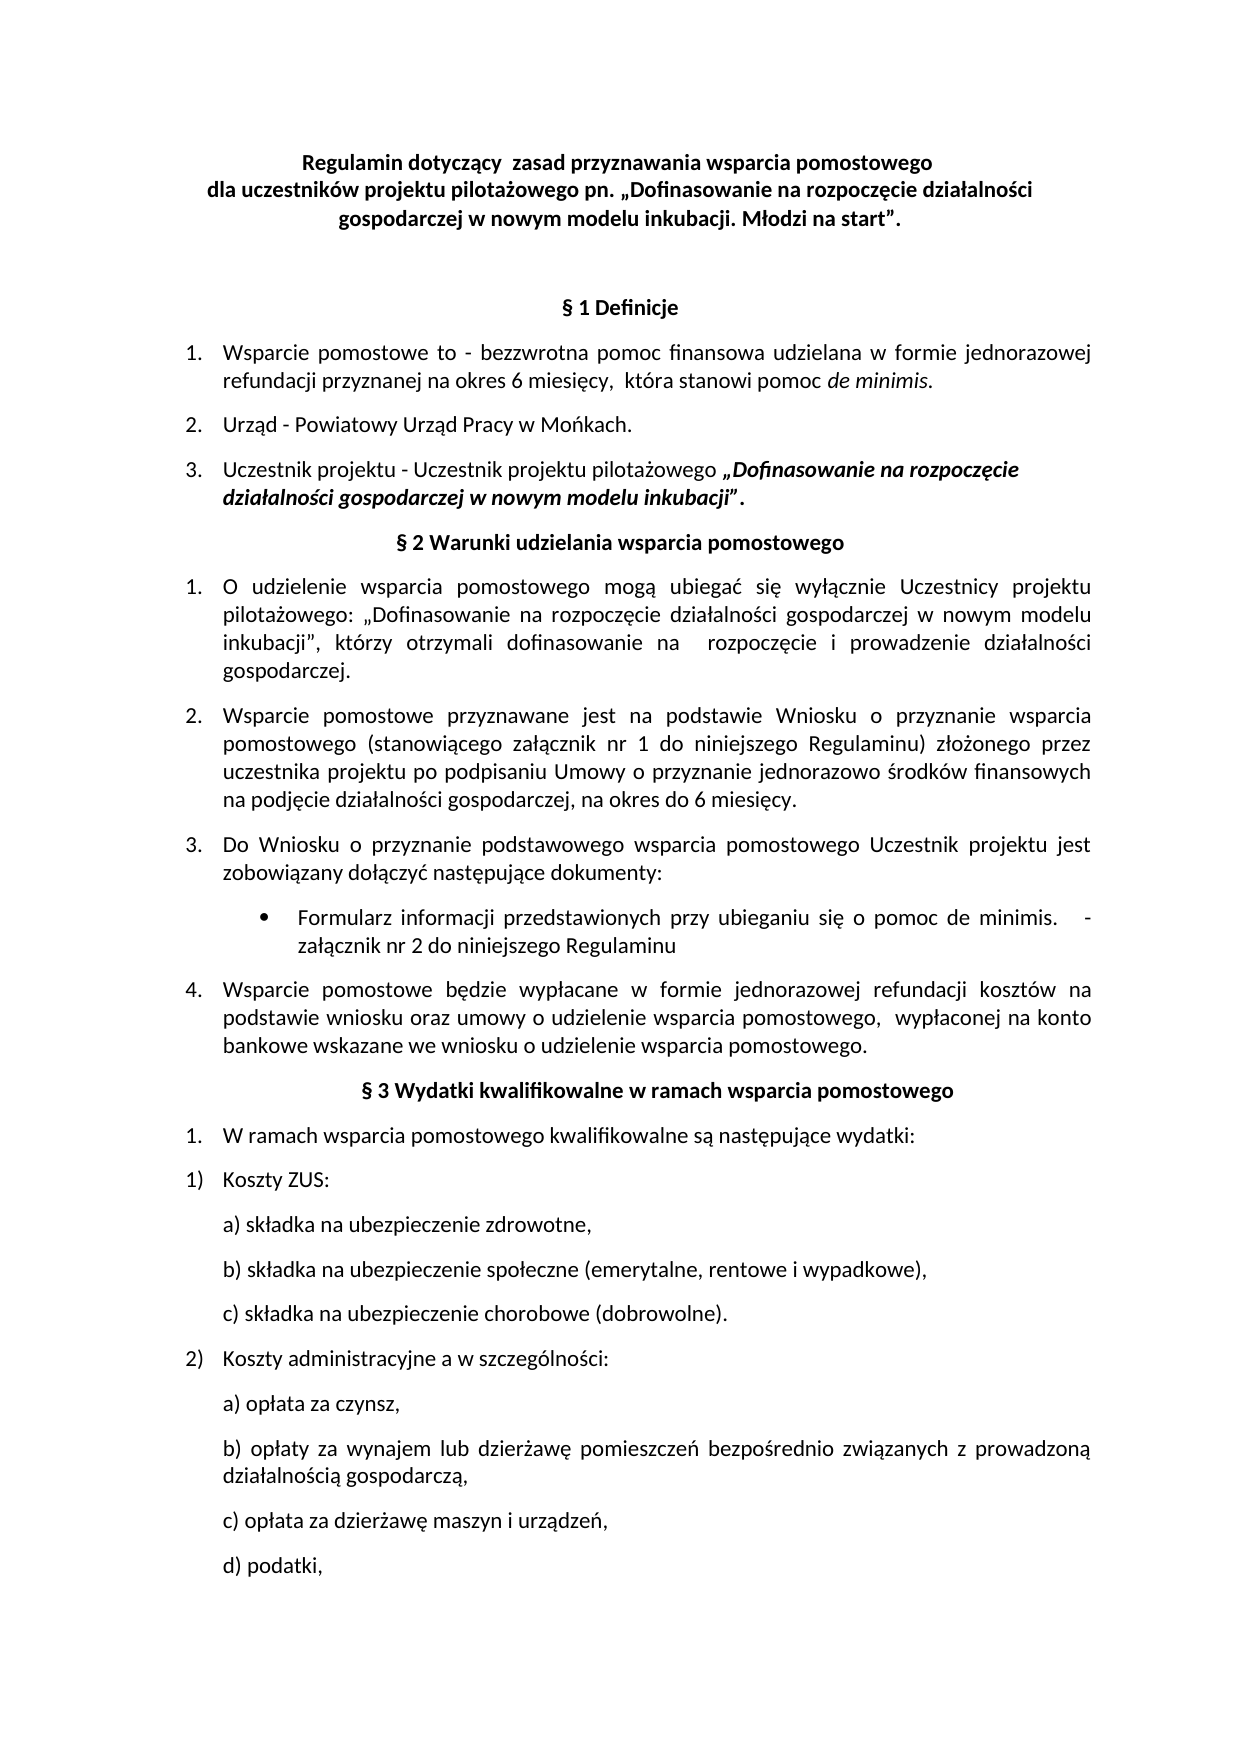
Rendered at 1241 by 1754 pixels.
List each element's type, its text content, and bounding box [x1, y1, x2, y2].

list c) opłata za dzierżawę maszyn i urządzeń, [223, 1506, 1093, 1534]
list a) opłata za czynsz, [223, 1389, 1093, 1417]
text § 2 Warunki udzielania wsparcia pomostowego [148, 528, 1093, 556]
list d) podatki, [223, 1551, 1093, 1579]
list Formularz informacji przedstawionych przy ubieganiu się o pomoc de minimis. - załącznik nr 2 do niniejszego Regulaminu [260, 903, 1093, 959]
list a) składka na ubezpieczenie zdrowotne, [223, 1210, 1093, 1238]
list W ramach wsparcia pomostowego kwalifikowalne są następujące wydatki: [185, 1121, 1093, 1149]
list Do Wniosku o przyznanie podstawowego wsparcia pomostowego Uczestnik projektu jest zobowiązany dołączyć następujące dokumenty: [185, 830, 1093, 886]
list Wsparcie pomostowe przyznawane jest na podstawie Wniosku o przyznanie wsparcia pomostowego (stanowiącego załącznik nr 1 do niniejszego Regulaminu) złożonego przez uczestnika projektu po podpisaniu Umowy o przyznanie jednorazowo środków finansowych na podjęcie działalności gospodarczej, na okres do 6 miesięcy. [185, 701, 1093, 813]
list O udzielenie wsparcia pomostowego mogą ubiegać się wyłącznie Uczestnicy projektu pilotażowego: „Dofinasowanie na rozpoczęcie działalności gospodarczej w nowym modelu inkubacji”, którzy otrzymali dofinasowanie na rozpoczęcie i prowadzenie działalności gospodarczej. [185, 572, 1093, 684]
list b) opłaty za wynajem lub dzierżawę pomieszczeń bezpośrednio związanych z prowadzoną działalnością gospodarczą, [223, 1434, 1093, 1490]
text § 1 Definicje [148, 293, 1093, 321]
list Koszty administracyjne a w szczególności: [185, 1344, 1093, 1372]
text Regulamin dotyczący zasad przyznawania wsparcia pomostowego dla uczestników projektu pilotażowego pn. „Dofinasowanie na rozpoczęcie działalności gospodarczej w nowym modelu inkubacji. Młodzi na start”. [148, 148, 1093, 232]
list c) składka na ubezpieczenie chorobowe (dobrowolne). [223, 1299, 1093, 1328]
list Koszty ZUS: [185, 1166, 1093, 1193]
list Uczestnik projektu - Uczestnik projektu pilotażowego „Dofinasowanie na rozpoczęcie działalności gospodarczej w nowym modelu inkubacji”. [185, 455, 1093, 511]
list Wsparcie pomostowe będzie wypłacane w formie jednorazowej refundacji kosztów na podstawie wniosku oraz umowy o udzielenie wsparcia pomostowego, wypłaconej na konto bankowe wskazane we wniosku o udzielenie wsparcia pomostowego. [185, 975, 1093, 1059]
list Wsparcie pomostowe to - bezzwrotna pomoc finansowa udzielana w formie jednorazowej refundacji przyznanej na okres 6 miesięcy, która stanowi pomoc de minimis. [185, 338, 1093, 394]
list § 3 Wydatki kwalifikowalne w ramach wsparcia pomostowego [223, 1076, 1093, 1104]
list b) składka na ubezpieczenie społeczne (emerytalne, rentowe i wypadkowe), [223, 1255, 1093, 1283]
list Urząd - Powiatowy Urząd Pracy w Mońkach. [185, 410, 1093, 438]
